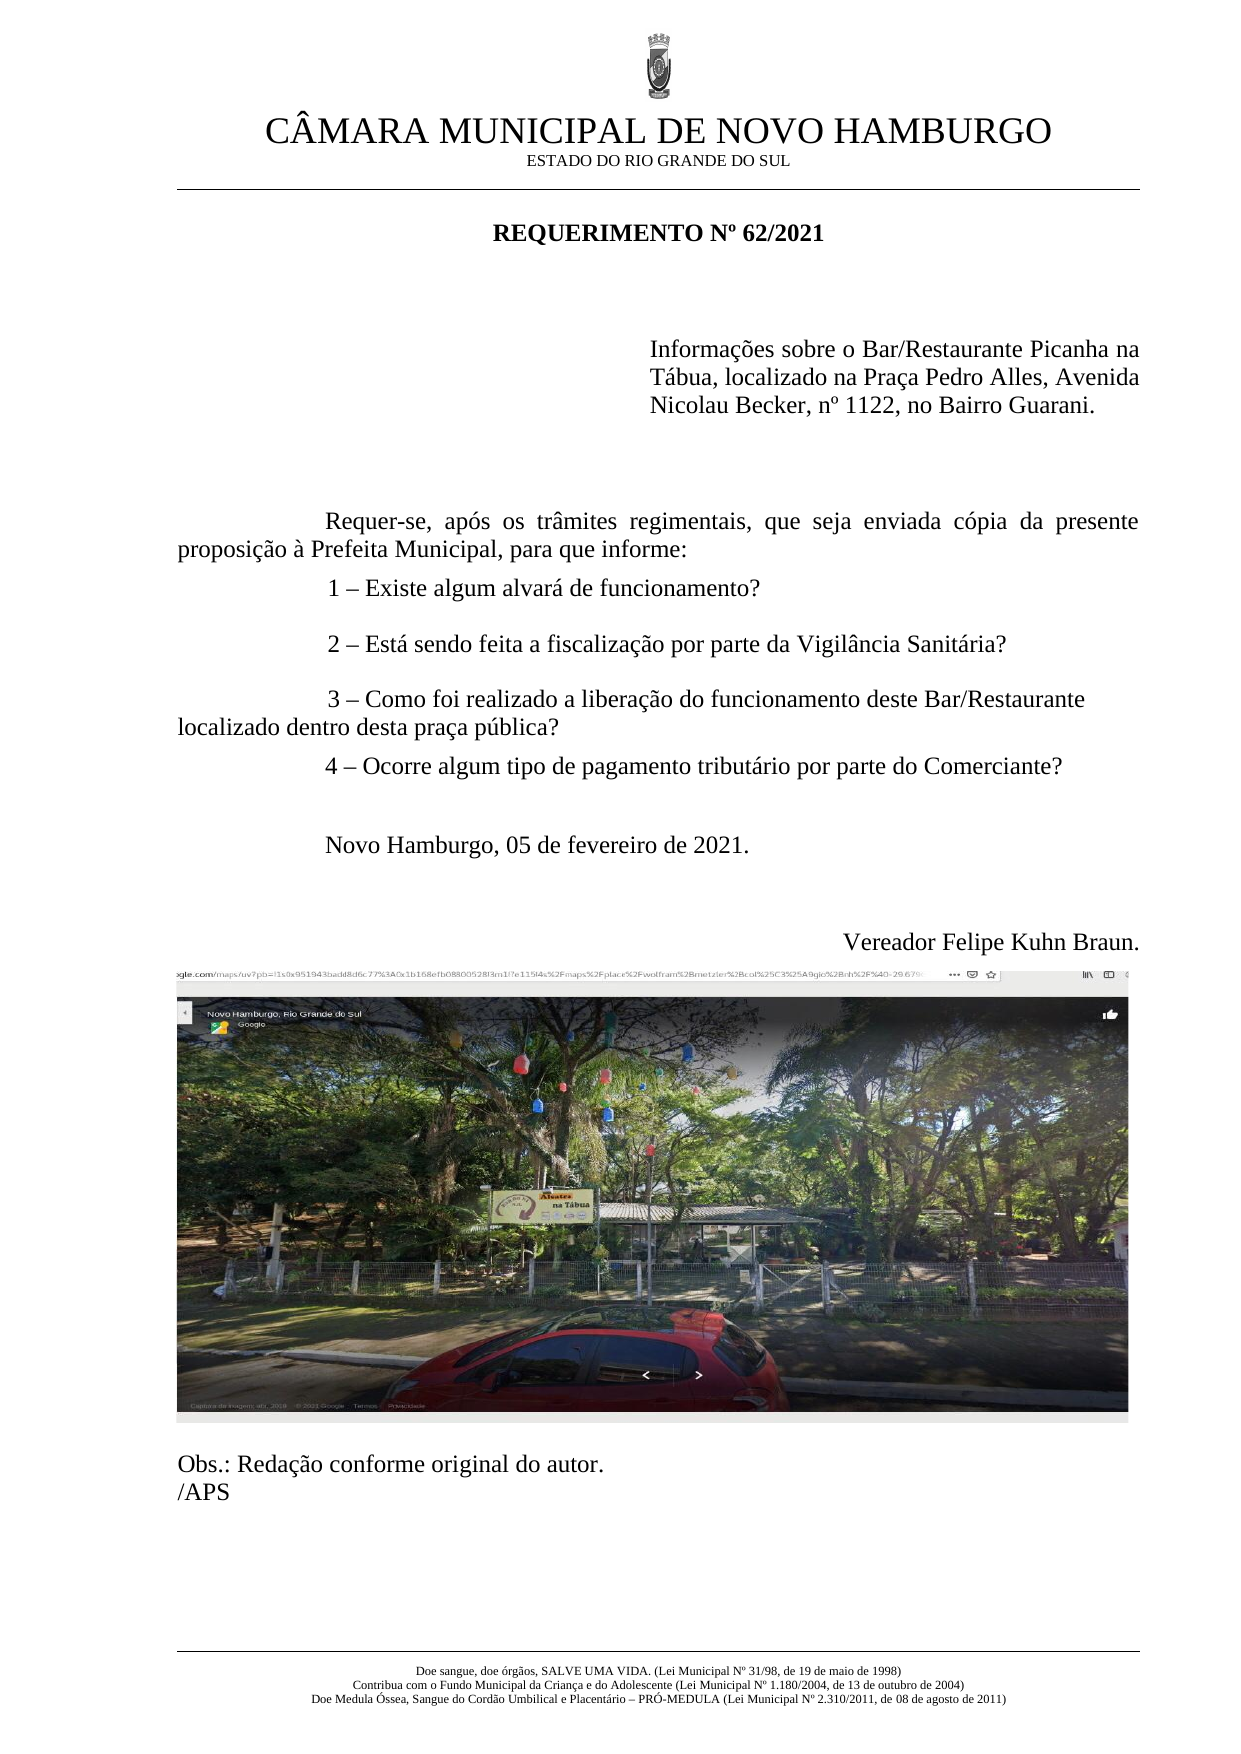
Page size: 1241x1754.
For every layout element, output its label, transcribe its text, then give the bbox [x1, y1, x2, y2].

text /APS [177, 1478, 1140, 1506]
text Novo Hamburgo, 05 de fevereiro de 2021. [177, 831, 1140, 859]
picture [176, 971, 1129, 1423]
text REQUERIMENTO Nº 62/2021 [177, 219, 1140, 247]
text Requer-se, após os trâmites regimentais, que seja enviada cópia da presente proposição à Prefeita Municipal, para que informe: [177, 507, 1140, 563]
text 3 – Como foi realizado a liberação do funcionamento deste Bar/Restaurante localizado dentro desta praça pública? [177, 685, 1140, 741]
text Vereador Felipe Kuhn Braun. [177, 928, 1140, 956]
text Informações sobre o Bar/Restaurante Picanha na Tábua, localizado na Praça Pedro Alles, Avenida Nicolau Becker, nº 1122, no Bairro Guarani. [649, 336, 1140, 419]
text 2 – Está sendo feita a fiscalização por parte da Vigilância Sanitária? [177, 630, 1140, 657]
text Obs.: Redação conforme original do autor. [177, 1450, 1140, 1478]
text 4 – Ocorre algum tipo de pagamento tributário por parte do Comerciante? [177, 752, 1140, 780]
text 1 – Existe algum alvará de funcionamento? [177, 574, 1140, 602]
